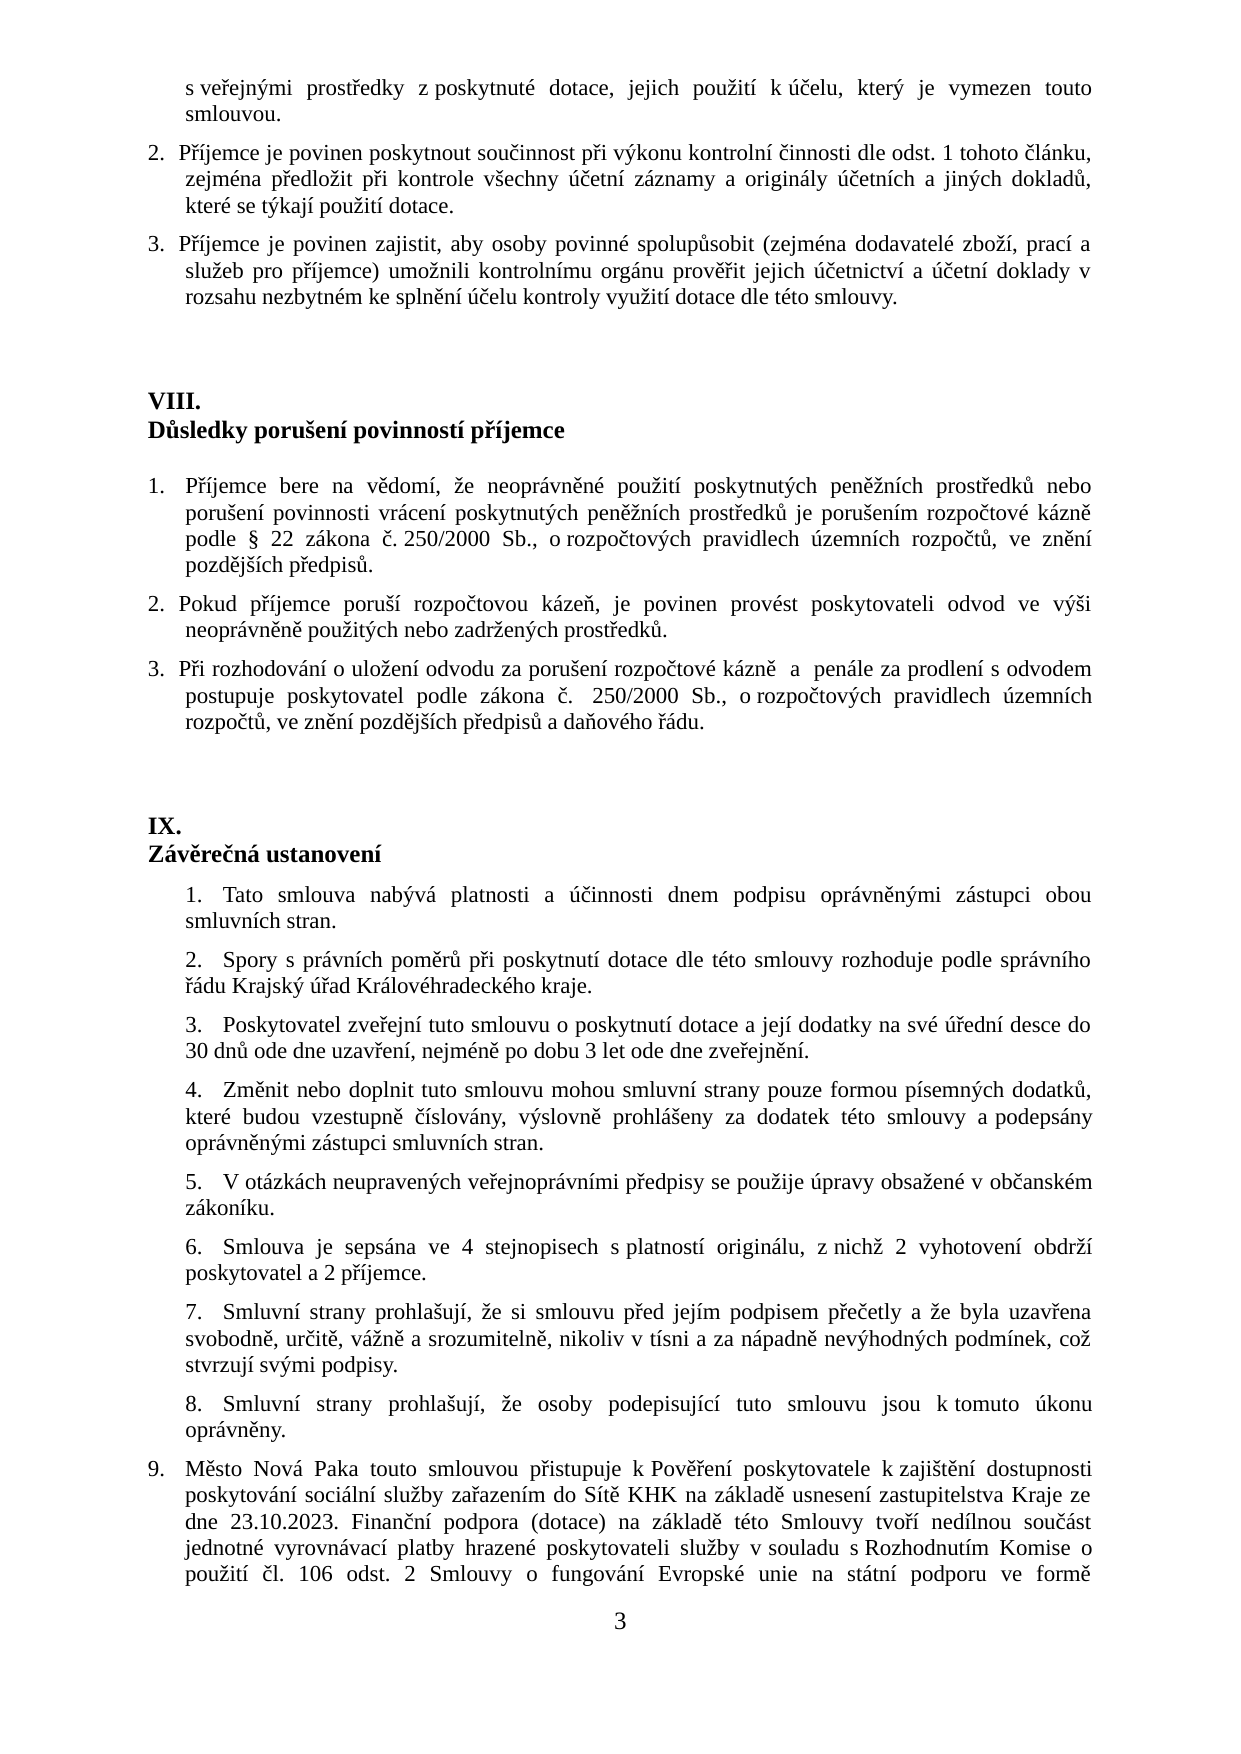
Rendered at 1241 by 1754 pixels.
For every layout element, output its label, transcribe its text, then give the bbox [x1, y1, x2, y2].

text Důsledky porušení povinností příjemce [148, 415, 1093, 443]
list Smluvní strany prohlašují, že osoby podepisující tuto smlouvu jsou k tomuto úkonu oprávněny. [185, 1390, 1093, 1443]
list Tato smlouva nabývá platnosti a účinnosti dnem podpisu oprávněnými zástupci obou smluvních stran. [185, 881, 1093, 933]
list Spory s právních poměrů při poskytnutí dotace dle této smlouvy rozhoduje podle správního řádu Krajský úřad Královéhradeckého kraje. [185, 946, 1093, 999]
text Závěrečná ustanovení [148, 839, 1093, 868]
list Smluvní strany prohlašují, že si smlouvu před jejím podpisem přečetly a že byla uzavřena svobodně, určitě, vážně a srozumitelně, nikoliv v tísni a za nápadně nevýhodných podmínek, což stvrzují svými podpisy. [185, 1298, 1093, 1377]
text VIII. [148, 386, 1093, 415]
list Příjemce je povinen poskytnout součinnost při výkonu kontrolní činnosti dle odst. 1 tohoto článku, zejména předložit při kontrole všechny účetní záznamy a originály účetních a jiných dokladů, které se týkají použití dotace. [148, 139, 1093, 218]
text IX. [148, 811, 1093, 839]
list Změnit nebo doplnit tuto smlouvu mohou smluvní strany pouze formou písemných dodatků, které budou vzestupně číslovány, výslovně prohlášeny za dodatek této smlouvy a podepsány oprávněnými zástupci smluvních stran. [185, 1076, 1093, 1155]
list Při rozhodování o uložení odvodu za porušení rozpočtové kázně a penále za prodlení s odvodem postupuje poskytovatel podle zákona č. 250/2000 Sb., o rozpočtových pravidlech územních rozpočtů, ve znění pozdějších předpisů a daňového řádu. [148, 655, 1093, 734]
list Pokud příjemce poruší rozpočtovou kázeň, je povinen provést poskytovateli odvod ve výši neoprávněně použitých nebo zadržených prostředků. [148, 590, 1093, 643]
list Příjemce bere na vědomí, že neoprávněné použití poskytnutých peněžních prostředků nebo porušení povinnosti vrácení poskytnutých peněžních prostředků je porušením rozpočtové kázně podle § 22 zákona č. 250/2000 Sb., o rozpočtových pravidlech územních rozpočtů, ve znění pozdějších předpisů. [148, 472, 1093, 578]
list V otázkách neupravených veřejnoprávními předpisy se použije úpravy obsažené v občanském zákoníku. [185, 1168, 1093, 1221]
list Smlouva je sepsána ve 4 stejnopisech s platností originálu, z nichž 2 vyhotovení obdrží poskytovatel a 2 příjemce. [185, 1233, 1093, 1286]
list s veřejnými prostředky z poskytnuté dotace, jejich použití k účelu, který je vymezen touto smlouvou. [148, 74, 1093, 126]
list Příjemce je povinen zajistit, aby osoby povinné spolupůsobit (zejména dodavatelé zboží, prací a služeb pro příjemce) umožnili kontrolnímu orgánu prověřit jejich účetnictví a účetní doklady v rozsahu nezbytném ke splnění účelu kontroly využití dotace dle této smlouvy. [148, 231, 1093, 309]
list Město Nová Paka touto smlouvou přistupuje k Pověření poskytovatele k zajištění dostupnosti poskytování sociální služby zařazením do Sítě KHK na základě usnesení zastupitelstva Kraje ze dne 23.10.2023. Finanční podpora (dotace) na základě této Smlouvy tvoří nedílnou součást jednotné vyrovnávací platby hrazené poskytovateli služby v souladu s Rozhodnutím Komise o použití čl. 106 odst. 2 Smlouvy o fungování Evropské unie na státní podporu ve formě [148, 1455, 1093, 1587]
list Poskytovatel zveřejní tuto smlouvu o poskytnutí dotace a její dodatky na své úřední desce do 30 dnů ode dne uzavření, nejméně po dobu 3 let ode dne zveřejnění. [185, 1011, 1093, 1064]
